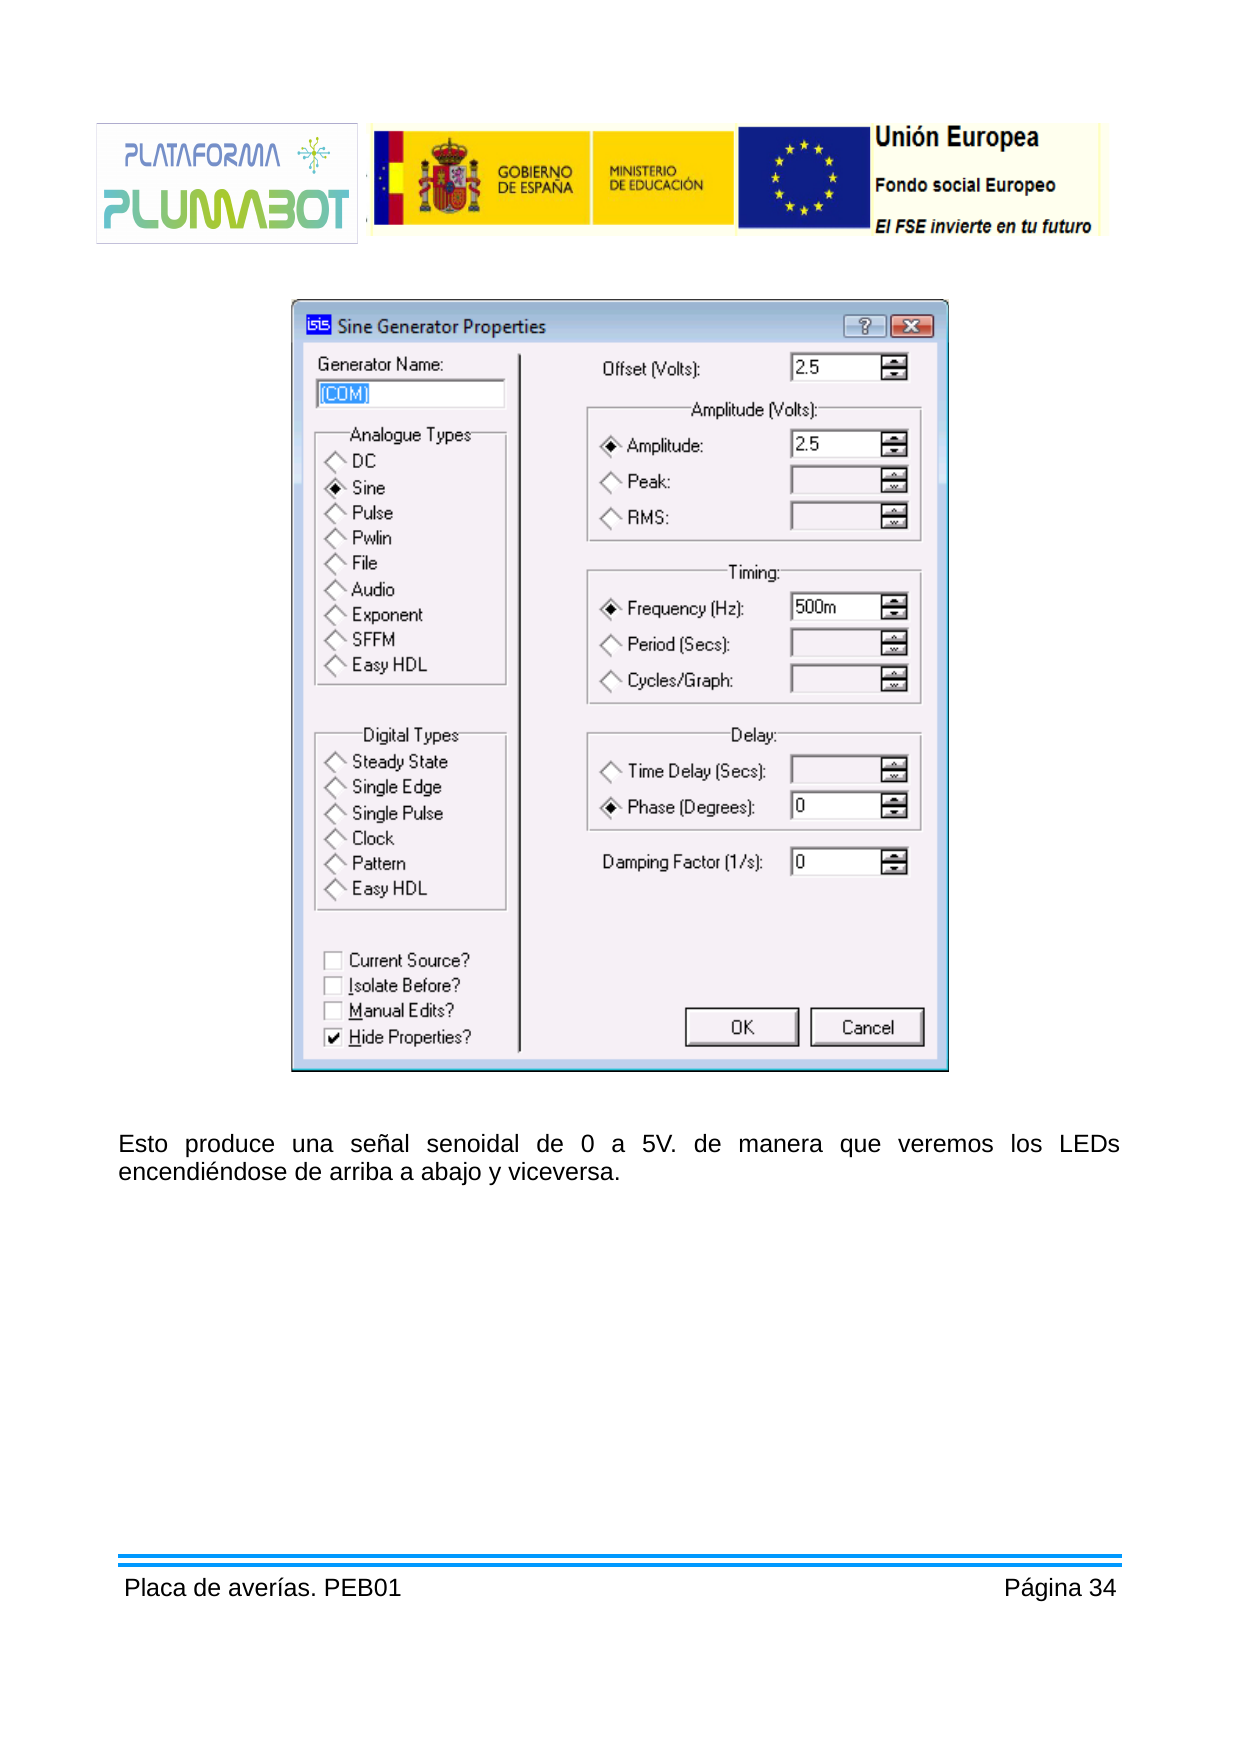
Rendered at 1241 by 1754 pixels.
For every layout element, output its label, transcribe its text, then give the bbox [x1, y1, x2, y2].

picture [291, 299, 949, 1072]
text Esto produce una señal senoidal de 0 a 5V. de manera que veremos los LEDs encendiéndose de arriba a abajo y viceversa. [118, 1129, 1122, 1186]
